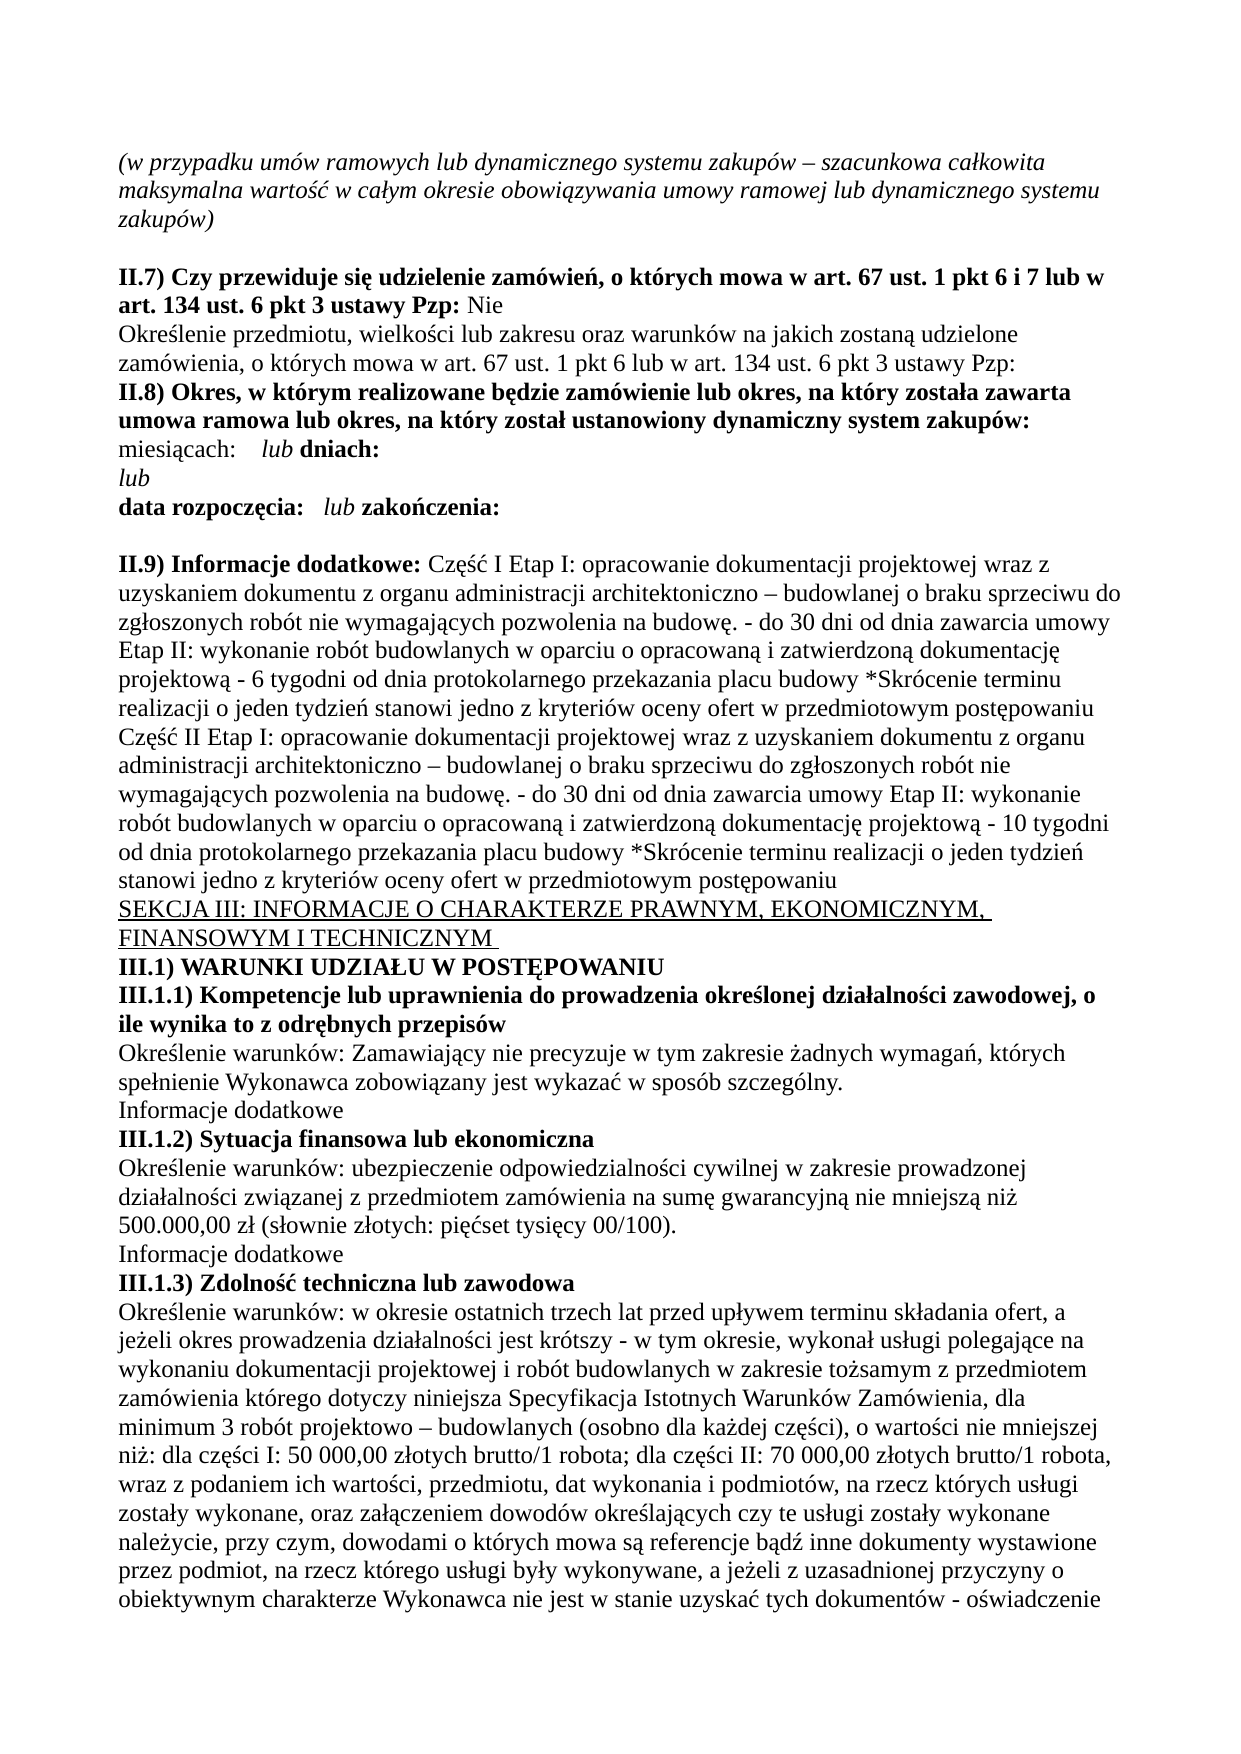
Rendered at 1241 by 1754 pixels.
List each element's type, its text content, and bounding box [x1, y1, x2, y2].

text SEKCJA III: INFORMACJE O CHARAKTERZE PRAWNYM, EKONOMICZNYM, FINANSOWYM I TECHNICZNYM [118, 894, 1122, 952]
text II.7) Czy przewiduje się udzielenie zamówień, o których mowa w art. 67 ust. 1 pkt 6 i 7 lub w art. 134 ust. 6 pkt 3 ustawy Pzp: Nie Określenie przedmiotu, wielkości lub zakresu oraz warunków na jakich zostaną udzielone zamówienia, o których mowa w art. 67 ust. 1 pkt 6 lub w art. 134 ust. 6 pkt 3 ustawy Pzp: II.8) Okres, w którym realizowane będzie zamówienie lub okres, na który została zawarta umowa ramowa lub okres, na który został ustanowiony dynamiczny system zakupów: miesiącach: lub dniach: lub data rozpoczęcia: lub zakończenia: II.9) Informacje dodatkowe: Część I Etap I: opracowanie dokumentacji projektowej wraz z uzyskaniem dokumentu z organu administracji architektoniczno – budowlanej o braku sprzeciwu do zgłoszonych robót nie wymagających pozwolenia na budowę. - do 30 dni od dnia zawarcia umowy Etap II: wykonanie robót budowlanych w oparciu o opracowaną i zatwierdzoną dokumentację projektową - 6 tygodni od dnia protokolarnego przekazania placu budowy *Skrócenie terminu realizacji o jeden tydzień stanowi jedno z kryteriów oceny ofert w przedmiotowym postępowaniu Część II Etap I: opracowanie dokumentacji projektowej wraz z uzyskaniem dokumentu z organu administracji architektoniczno – budowlanej o braku sprzeciwu do zgłoszonych robót nie wymagających pozwolenia na budowę. - do 30 dni od dnia zawarcia umowy Etap II: wykonanie robót budowlanych w oparciu o opracowaną i zatwierdzoną dokumentację projektową - 10 tygodni od dnia protokolarnego przekazania placu budowy *Skrócenie terminu realizacji o jeden tydzień stanowi jedno z kryteriów oceny ofert w przedmiotowym postępowaniu [118, 233, 1122, 894]
text III.1) WARUNKI UDZIAŁU W POSTĘPOWANIU [118, 952, 1122, 981]
text III.1.1) Kompetencje lub uprawnienia do prowadzenia określonej działalności zawodowej, o ile wynika to z odrębnych przepisów Określenie warunków: Zamawiający nie precyzuje w tym zakresie żadnych wymagań, których spełnienie Wykonawca zobowiązany jest wykazać w sposób szczególny. Informacje dodatkowe III.1.2) Sytuacja finansowa lub ekonomiczna Określenie warunków: ubezpieczenie odpowiedzialności cywilnej w zakresie prowadzonej działalności związanej z przedmiotem zamówienia na sumę gwarancyjną nie mniejszą niż 500.000,00 zł (słownie złotych: pięćset tysięcy 00/100). Informacje dodatkowe III.1.3) Zdolność techniczna lub zawodowa Określenie warunków: w okresie ostatnich trzech lat przed upływem terminu składania ofert, a jeżeli okres prowadzenia działalności jest krótszy - w tym okresie, wykonał usługi polegające na wykonaniu dokumentacji projektowej i robót budowlanych w zakresie tożsamym z przedmiotem zamówienia którego dotyczy niniejsza Specyfikacja Istotnych Warunków Zamówienia, dla minimum 3 robót projektowo – budowlanych (osobno dla każdej części), o wartości nie mniejszej niż: dla części I: 50 000,00 złotych brutto/1 robota; dla części II: 70 000,00 złotych brutto/1 robota, wraz z podaniem ich wartości, przedmiotu, dat wykonania i podmiotów, na rzecz których usługi zostały wykonane, oraz załączeniem dowodów określających czy te usługi zostały wykonane należycie, przy czym, dowodami o których mowa są referencje bądź inne dokumenty wystawione przez podmiot, na rzecz którego usługi były wykonywane, a jeżeli z uzasadnionej przyczyny o obiektywnym charakterze Wykonawca nie jest w stanie uzyskać tych dokumentów - oświadczenie [118, 981, 1122, 1613]
text (w przypadku umów ramowych lub dynamicznego systemu zakupów – szacunkowa całkowita maksymalna wartość w całym okresie obowiązywania umowy ramowej lub dynamicznego systemu zakupów) [118, 118, 1122, 233]
